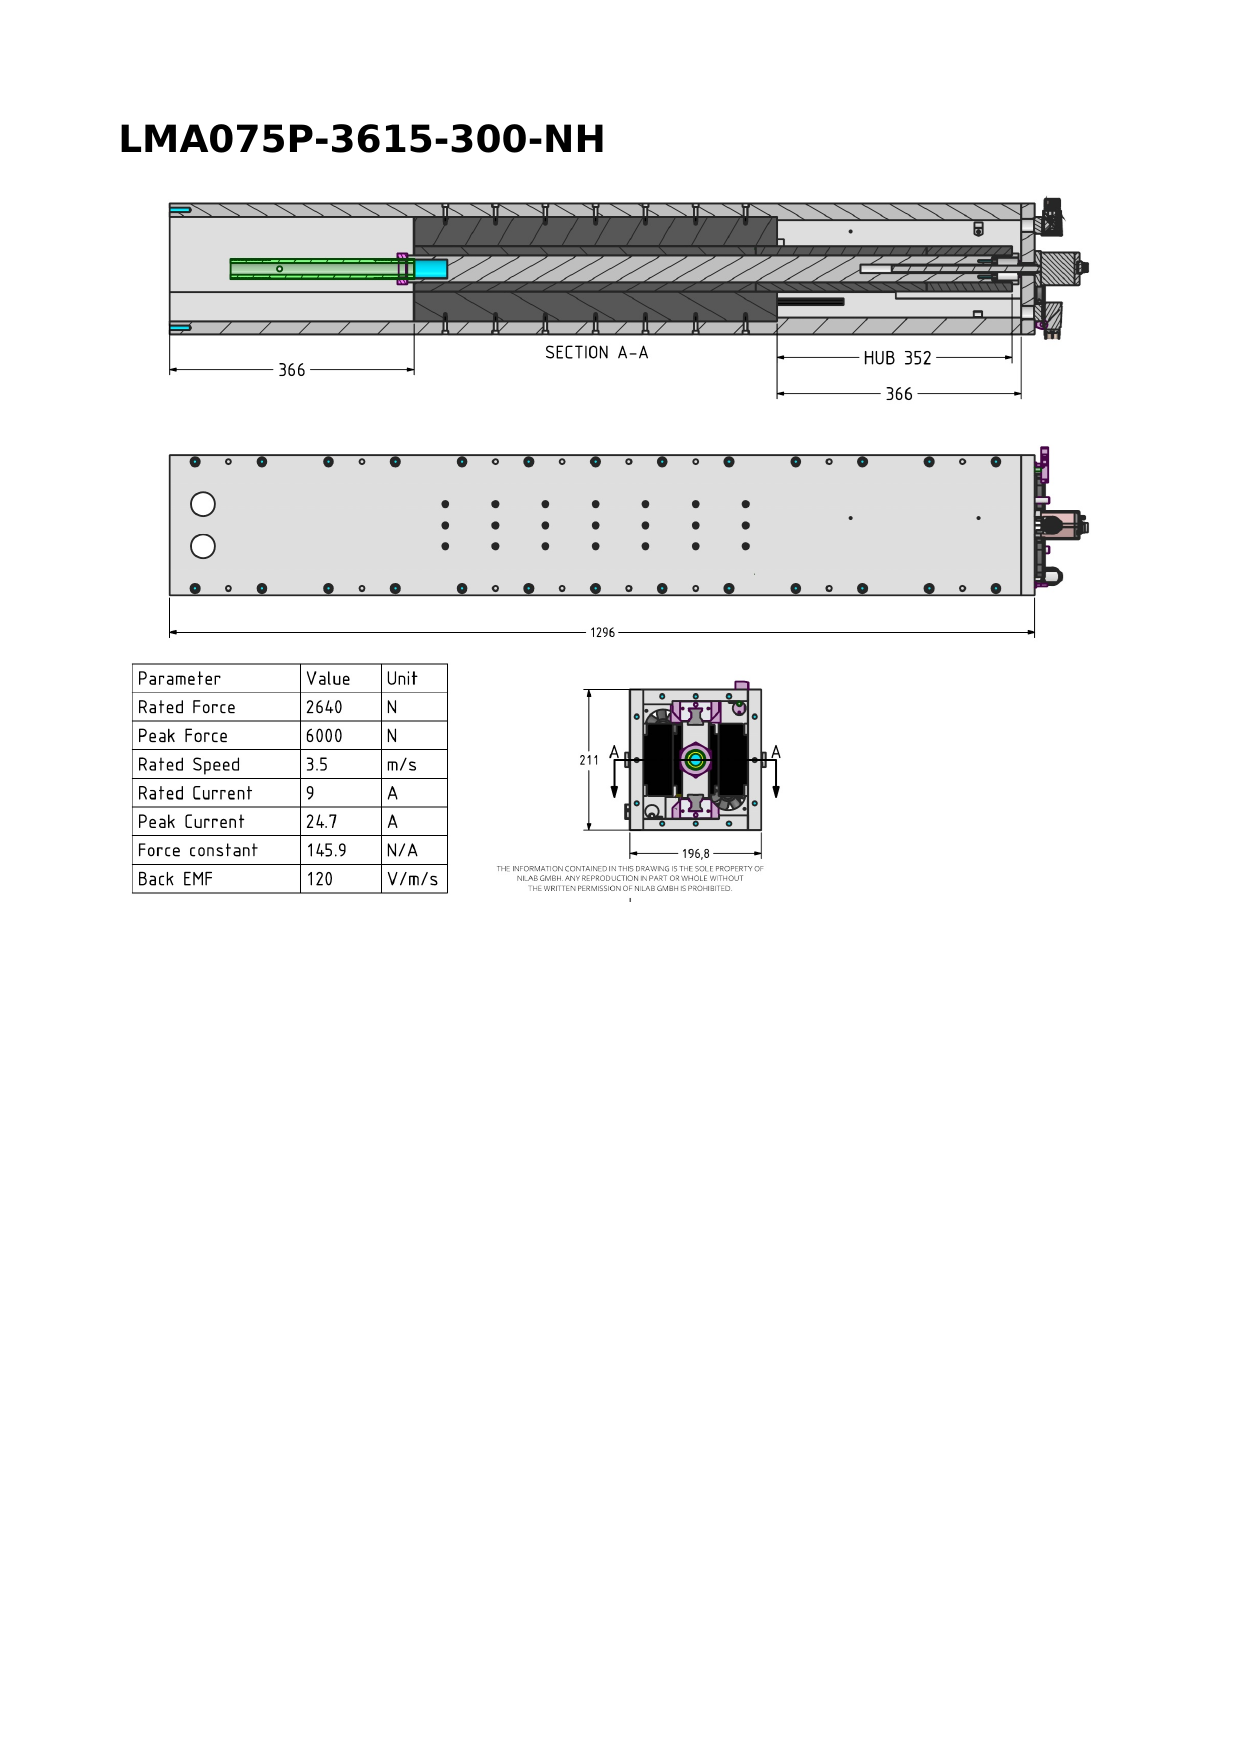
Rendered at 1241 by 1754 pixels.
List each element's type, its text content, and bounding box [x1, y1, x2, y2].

picture [118, 174, 1123, 902]
subtitle LMA075P-3615-300-NH [118, 118, 1122, 162]
